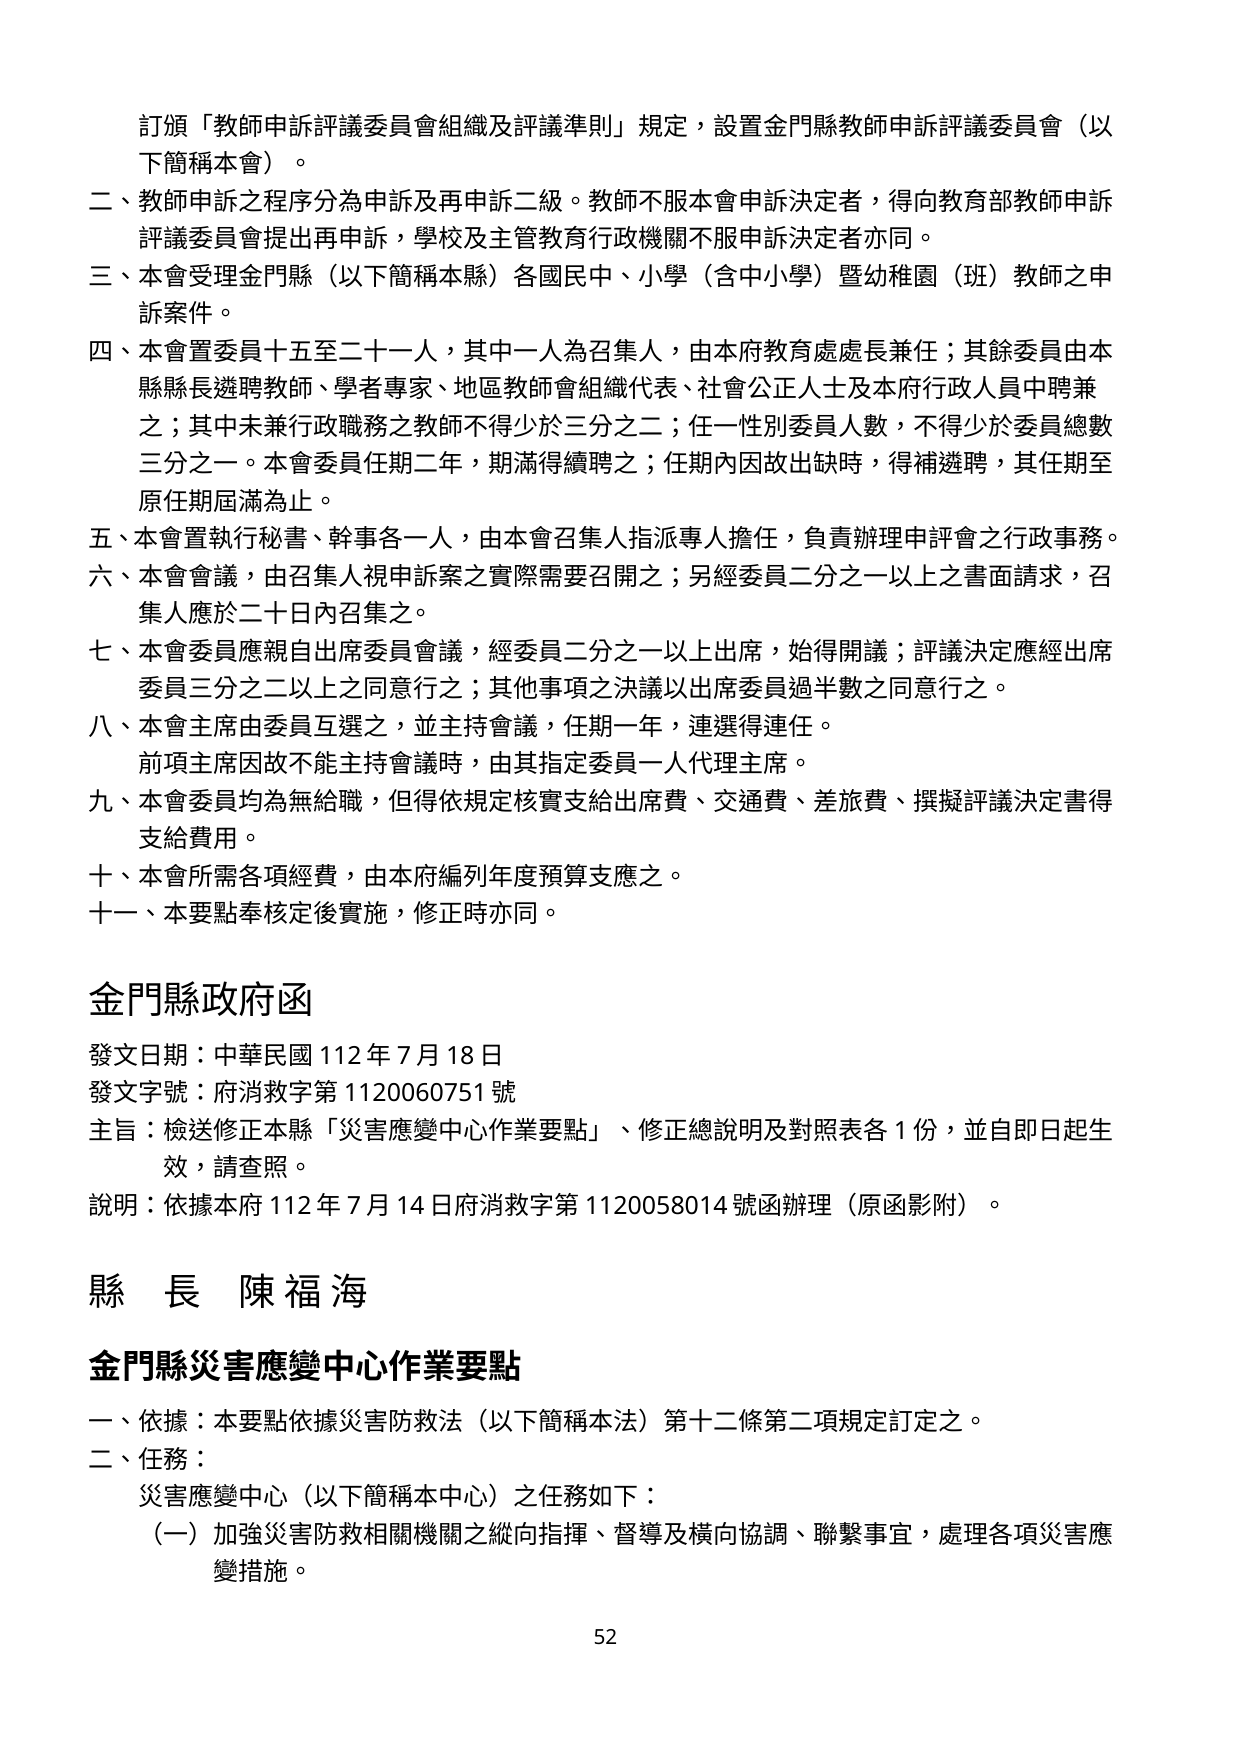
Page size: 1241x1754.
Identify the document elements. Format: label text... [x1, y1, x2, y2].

text 八、本會主席由委員互選之，並主持會議，任期一年，連選得連任。 [89, 705, 1122, 743]
text 委員三分之二以上之同意行之；其他事項之決議以出席委員過半數之同意行之。 [89, 668, 1122, 705]
text 九、本會委員均為無給職，但得依規定核實支給出席費、交通費、差旅費、撰擬評議決定書得 [89, 780, 1122, 818]
text 下簡稱本會）。 [89, 143, 1122, 180]
text 變措施。 [89, 1551, 1122, 1589]
text 之；其中未兼行政職務之教師不得少於三分之二；任一性別委員人數，不得少於委員總數 [89, 405, 1122, 443]
text 十一、本要點奉核定後實施，修正時亦同。 [89, 893, 1122, 930]
text 訴案件。 [89, 293, 1122, 330]
text 災害應變中心（以下簡稱本中心）之任務如下： [89, 1476, 1122, 1514]
text 二、任務： [89, 1439, 1122, 1476]
text 發文字號：府消救字第1120060751號 [89, 1072, 1122, 1109]
text 五、本會置執行秘書、幹事各一人，由本會召集人指派專人擔任，負責辦理申評會之行政事務。 [89, 518, 1122, 555]
text 一、依據：本要點依據災害防救法（以下簡稱本法）第十二條第二項規定訂定之。 [89, 1401, 1122, 1439]
text 前項主席因故不能主持會議時，由其指定委員一人代理主席。 [89, 743, 1122, 780]
text 三、本會受理金門縣（以下簡稱本縣）各國民中、小學（含中小學）暨幼稚園（班）教師之申 [89, 255, 1122, 293]
text 縣縣長遴聘教師、學者專家、地區教師會組織代表、社會公正人士及本府行政人員中聘兼 [89, 368, 1122, 405]
text 說明：依據本府112年7月14日府消救字第1120058014號函辦理（原函影附）。 [89, 1184, 1122, 1222]
text 主旨：檢送修正本縣「災害應變中心作業要點」、修正總說明及對照表各1份，並自即日起生 [89, 1109, 1122, 1147]
text 四、本會置委員十五至二十一人，其中一人為召集人，由本府教育處處長兼任；其餘委員由本 [89, 330, 1122, 368]
text 縣 長 陳 福 海 [89, 1251, 1122, 1326]
text 發文日期：中華民國112年7月18日 [89, 1034, 1122, 1072]
text 集人應於二十日內召集之。 [89, 593, 1122, 630]
text 三分之一。本會委員任期二年，期滿得續聘之；任期內因故出缺時，得補遴聘，其任期至 [89, 443, 1122, 480]
text 效，請查照。 [89, 1147, 1122, 1184]
text （一）加強災害防救相關機關之縱向指揮、督導及橫向協調、聯繫事宜，處理各項災害應 [89, 1514, 1122, 1551]
text 原任期屆滿為止。 [89, 480, 1122, 518]
text 訂頒「教師申訴評議委員會組織及評議準則」規定，設置金門縣教師申訴評議委員會（以 [89, 105, 1122, 143]
text 金門縣政府函 [89, 959, 1122, 1034]
text 支給費用。 [89, 818, 1122, 855]
text 十、本會所需各項經費，由本府編列年度預算支應之。 [89, 855, 1122, 893]
text 評議委員會提出再申訴，學校及主管教育行政機關不服申訴決定者亦同。 [89, 218, 1122, 255]
text 二、教師申訴之程序分為申訴及再申訴二級。教師不服本會申訴決定者，得向教育部教師申訴 [89, 180, 1122, 218]
text 七、本會委員應親自出席委員會議，經委員二分之一以上出席，始得開議；評議決定應經出席 [89, 630, 1122, 668]
text 六、本會會議，由召集人視申訴案之實際需要召開之；另經委員二分之一以上之書面請求，召 [89, 555, 1122, 593]
text 金門縣災害應變中心作業要點 [89, 1326, 1122, 1401]
